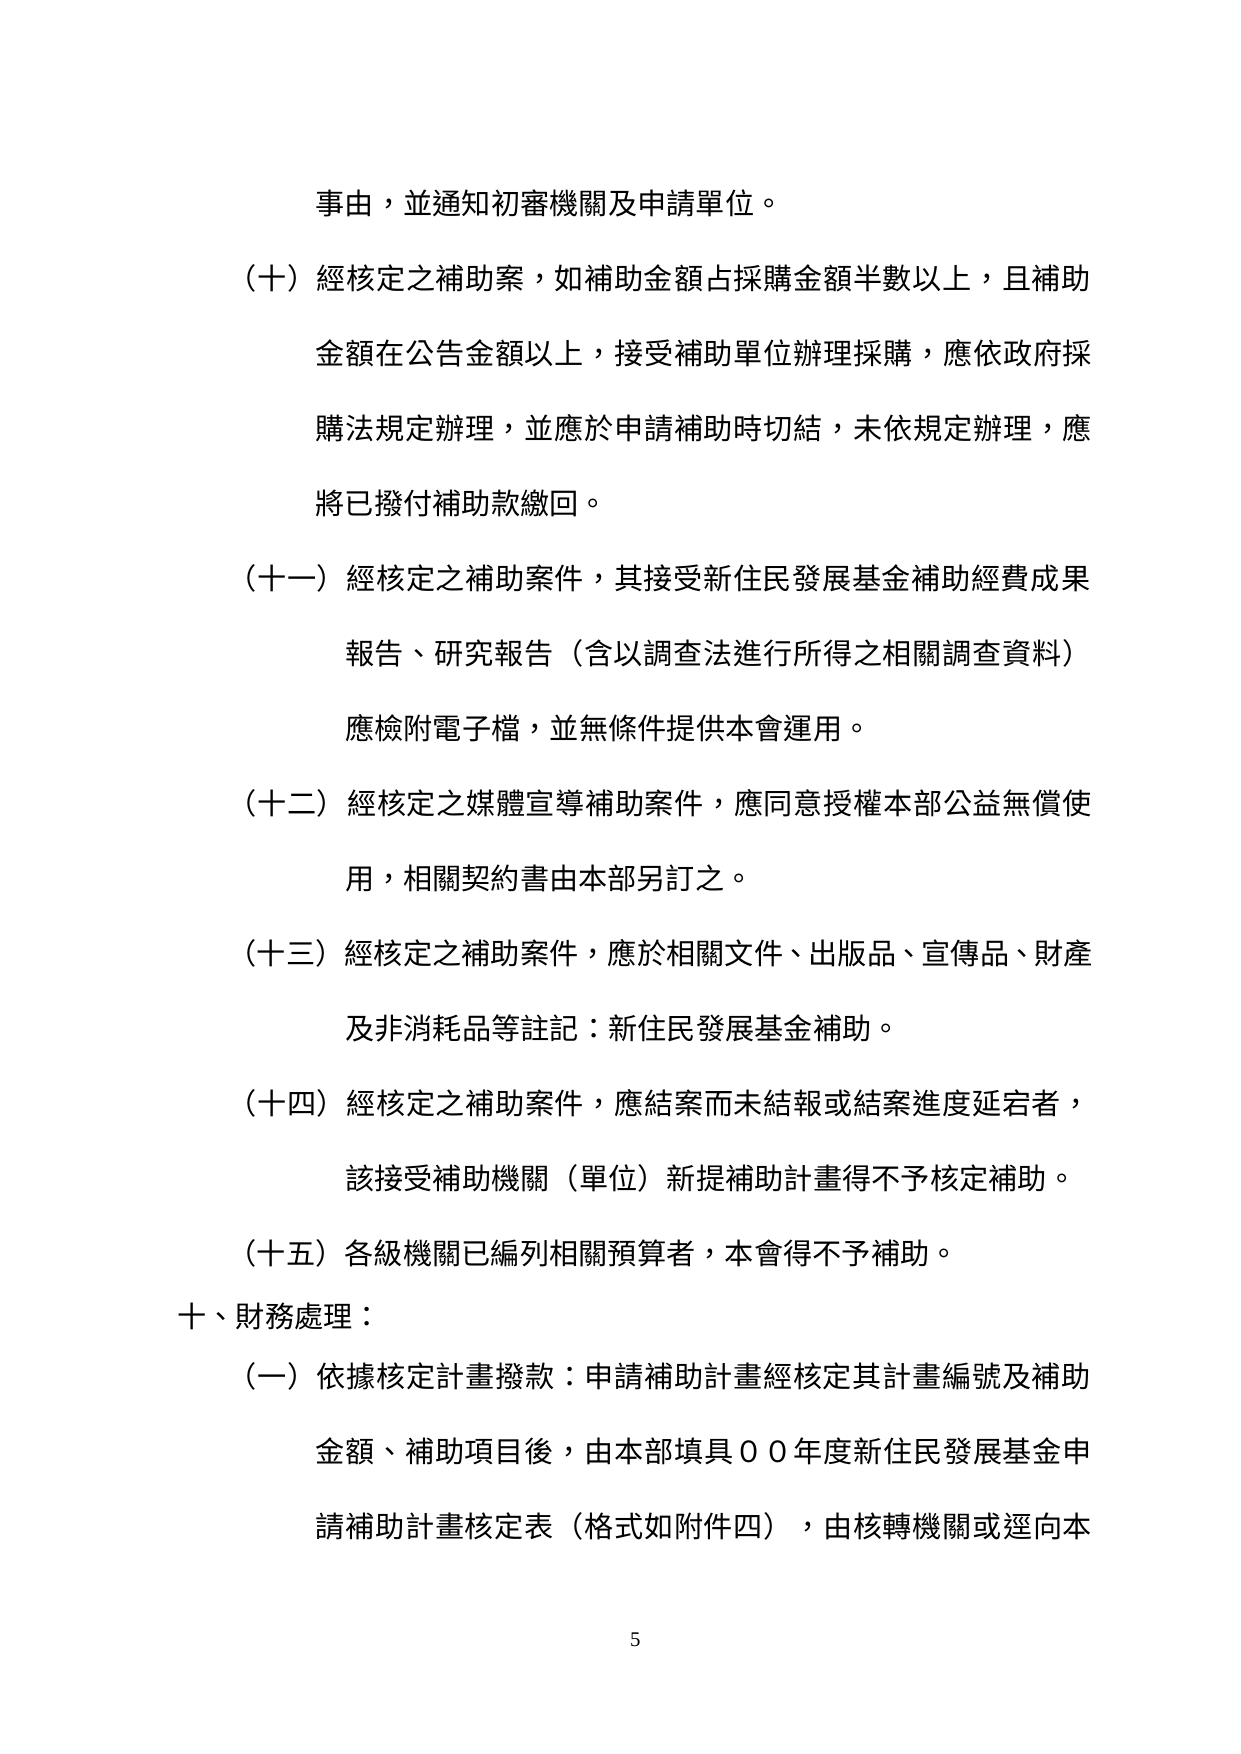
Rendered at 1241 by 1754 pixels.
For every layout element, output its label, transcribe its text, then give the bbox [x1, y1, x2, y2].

text 十、財務處理： [177, 1289, 1092, 1337]
text （十三）經核定之補助案件，應於相關文件、出版品、宣傳品、財產及非消耗品等註記：新住民發展基金補助。 [227, 914, 1092, 1064]
text （十四）經核定之補助案件，應結案而未結報或結案進度延宕者，該接受補助機關（單位）新提補助計畫得不予核定補助。 [227, 1064, 1092, 1214]
text （一）依據核定計畫撥款：申請補助計畫經核定其計畫編號及補助金額、補助項目後，由本部填具００年度新住民發展基金申請補助計畫核定表（格式如附件四），由核轉機關或逕向本 [227, 1337, 1092, 1562]
text （十二）經核定之媒體宣導補助案件，應同意授權本部公益無償使用，相關契約書由本部另訂之。 [227, 764, 1092, 914]
text （十五）各級機關已編列相關預算者，本會得不予補助。 [227, 1214, 1092, 1289]
text 事由，並通知初審機關及申請單位。 [227, 164, 1092, 239]
text （十一）經核定之補助案件，其接受新住民發展基金補助經費成果報告、研究報告（含以調查法進行所得之相關調查資料）應檢附電子檔，並無條件提供本會運用。 [227, 539, 1092, 764]
text （十）經核定之補助案，如補助金額占採購金額半數以上，且補助金額在公告金額以上，接受補助單位辦理採購，應依政府採購法規定辦理，並應於申請補助時切結，未依規定辦理，應將已撥付補助款繳回。 [227, 239, 1092, 539]
